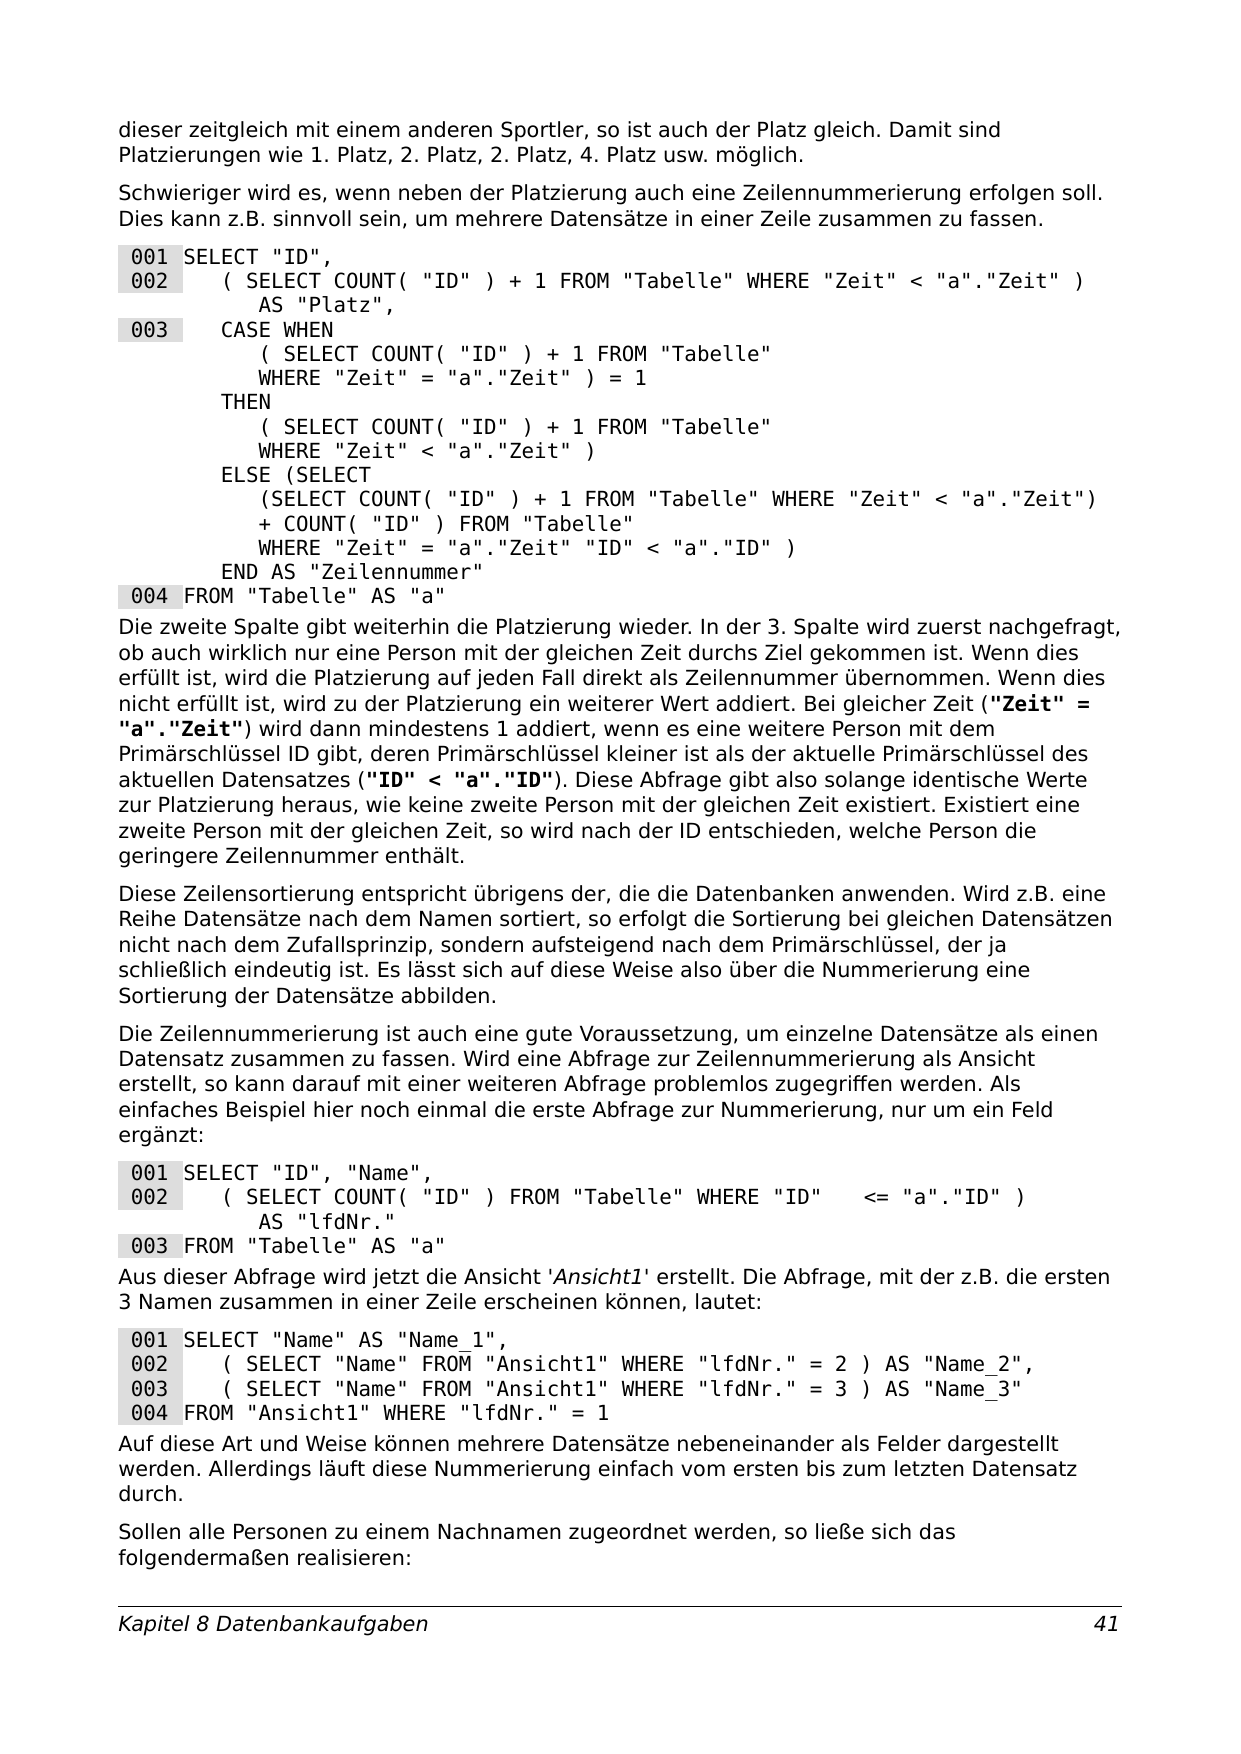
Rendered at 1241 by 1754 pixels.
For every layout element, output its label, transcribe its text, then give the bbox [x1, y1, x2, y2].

list SELECT "ID", "Name", [183, 1161, 1122, 1185]
list ( SELECT "Name" FROM "Ansicht1" WHERE "lfdNr." = 2 ) AS "Name_2", [183, 1352, 1122, 1377]
list ( SELECT COUNT( "ID" ) + 1 FROM "Tabelle" [118, 415, 1122, 439]
list ( SELECT COUNT( "ID" ) + 1 FROM "Tabelle" WHERE "Zeit" < "a"."Zeit" ) [183, 269, 1122, 293]
text Aus dieser Abfrage wird jetzt die Ansicht 'Ansicht1' erstellt. Die Abfrage, mit der z.B. die ersten 3 Namen zusammen in einer Zeile erscheinen können, lautet: [118, 1265, 1122, 1314]
list ELSE (SELECT [118, 463, 1122, 487]
list AS "lfdNr." [118, 1210, 1122, 1234]
list WHERE "Zeit" < "a"."Zeit" ) [118, 439, 1122, 463]
text Diese Zeilensortierung entspricht übrigens der, die die Datenbanken anwenden. Wird z.B. eine Reihe Datensätze nach dem Namen sortiert, so erfolgt die Sortierung bei gleichen Datensätzen nicht nach dem Zufallsprinzip, sondern aufsteigend nach dem Primärschlüssel, der ja schließlich eindeutig ist. Es lässt sich auf diese Weise also über die Nummerierung eine Sortierung der Datensätze abbilden. [118, 882, 1122, 1008]
list ( SELECT COUNT( "ID" ) + 1 FROM "Tabelle" [118, 342, 1122, 366]
list END AS "Zeilennummer" [118, 560, 1122, 584]
list SELECT "Name" AS "Name_1", [183, 1328, 1122, 1352]
list WHERE "Zeit" = "a"."Zeit" ) = 1 [118, 366, 1122, 390]
list FROM "Tabelle" AS "a" [118, 584, 1122, 609]
list ( SELECT "Name" FROM "Ansicht1" WHERE "lfdNr." = 3 ) AS "Name_3" [183, 1377, 1122, 1401]
list ( SELECT COUNT( "ID" ) FROM "Tabelle" WHERE "ID" <= "a"."ID" ) [183, 1185, 1122, 1210]
list FROM "Ansicht1" WHERE "lfdNr." = 1 [183, 1401, 1122, 1425]
list + COUNT( "ID" ) FROM "Tabelle" [118, 512, 1122, 536]
list AS "Platz", [118, 293, 1122, 318]
list THEN [118, 390, 1122, 415]
list (SELECT COUNT( "ID" ) + 1 FROM "Tabelle" WHERE "Zeit" < "a"."Zeit") [118, 487, 1122, 512]
list CASE WHEN [183, 318, 1122, 342]
list FROM "Tabelle" AS "a" [183, 1234, 1122, 1258]
text dieser zeitgleich mit einem anderen Sportler, so ist auch der Platz gleich. Damit sind Platzierungen wie 1. Platz, 2. Platz, 2. Platz, 4. Platz usw. möglich. [118, 118, 1122, 168]
text Sollen alle Personen zu einem Nachnamen zugeordnet werden, so ließe sich das folgendermaßen realisieren: [118, 1520, 1122, 1570]
text Die zweite Spalte gibt weiterhin die Platzierung wieder. In der 3. Spalte wird zuerst nachgefragt, ob auch wirklich nur eine Person mit der gleichen Zeit durchs Ziel gekommen ist. Wenn dies erfüllt ist, wird die Platzierung auf jeden Fall direkt als Zeilennummer übernommen. Wenn dies nicht erfüllt ist, wird zu der Platzierung ein weiterer Wert addiert. Bei gleicher Zeit ("Zeit" = "a"."Zeit") wird dann mindestens 1 addiert, wenn es eine weitere Person mit dem Primärschlüssel ID gibt, deren Primärschlüssel kleiner ist als der aktuelle Primärschlüssel des aktuellen Datensatzes ("ID" < "a"."ID"). Diese Abfrage gibt also solange identische Werte zur Platzierung heraus, wie keine zweite Person mit der gleichen Zeit existiert. Existiert eine zweite Person mit der gleichen Zeit, so wird nach der ID entschieden, welche Person die geringere Zeilennummer enthält. [118, 615, 1122, 868]
text Auf diese Art und Weise können mehrere Datensätze nebeneinander als Felder dargestellt werden. Allerdings läuft diese Nummerierung einfach vom ersten bis zum letzten Datensatz durch. [118, 1432, 1122, 1507]
list SELECT "ID", [183, 245, 1122, 269]
list WHERE "Zeit" = "a"."Zeit" "ID" < "a"."ID" ) [118, 536, 1122, 560]
text Die Zeilennummerierung ist auch eine gute Voraussetzung, um einzelne Datensätze als einen Datensatz zusammen zu fassen. Wird eine Abfrage zur Zeilennummerierung als Ansicht erstellt, so kann darauf mit einer weiteren Abfrage problemlos zugegriffen werden. Als einfaches Beispiel hier noch einmal die erste Abfrage zur Nummerierung, nur um ein Feld ergänzt: [118, 1022, 1122, 1147]
text Schwieriger wird es, wenn neben der Platzierung auch eine Zeilennummerierung erfolgen soll. Dies kann z.B. sinnvoll sein, um mehrere Datensätze in einer Zeile zusammen zu fassen. [118, 181, 1122, 231]
